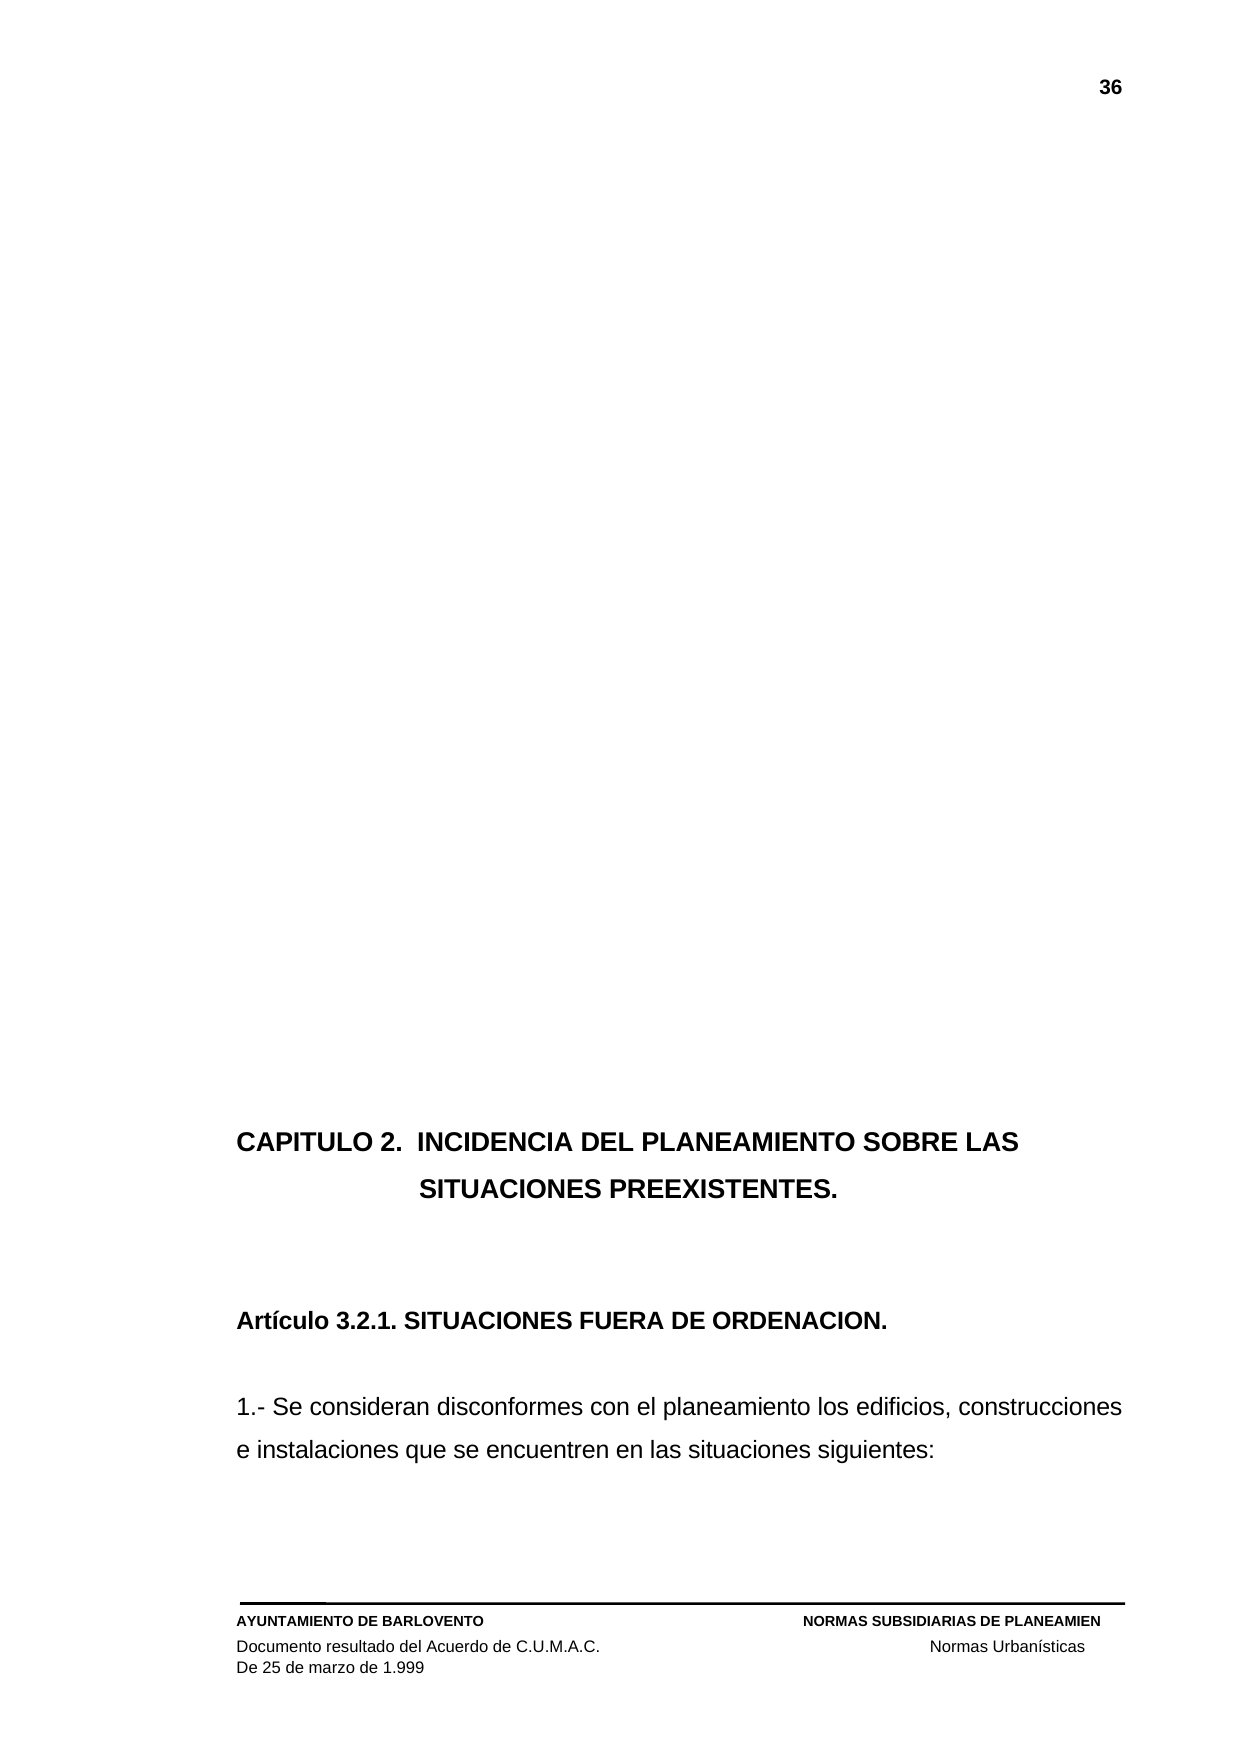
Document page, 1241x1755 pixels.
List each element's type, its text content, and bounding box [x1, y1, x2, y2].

text 1.‑ Se consideran disconformes con el planeamiento los edificios, construcciones e instalaciones que se encuentren en las situaciones siguientes: [236, 1392, 1122, 1464]
text SITUACIONES PREEXISTENTES. [236, 1173, 1122, 1204]
text Artículo 3.2.1. SITUACIONES FUERA DE ORDENACION. [236, 1306, 1122, 1335]
subtitle CAPITULO 2. INCIDENCIA DEL PLANEAMIENTO SOBRE LAS [236, 1126, 1122, 1157]
